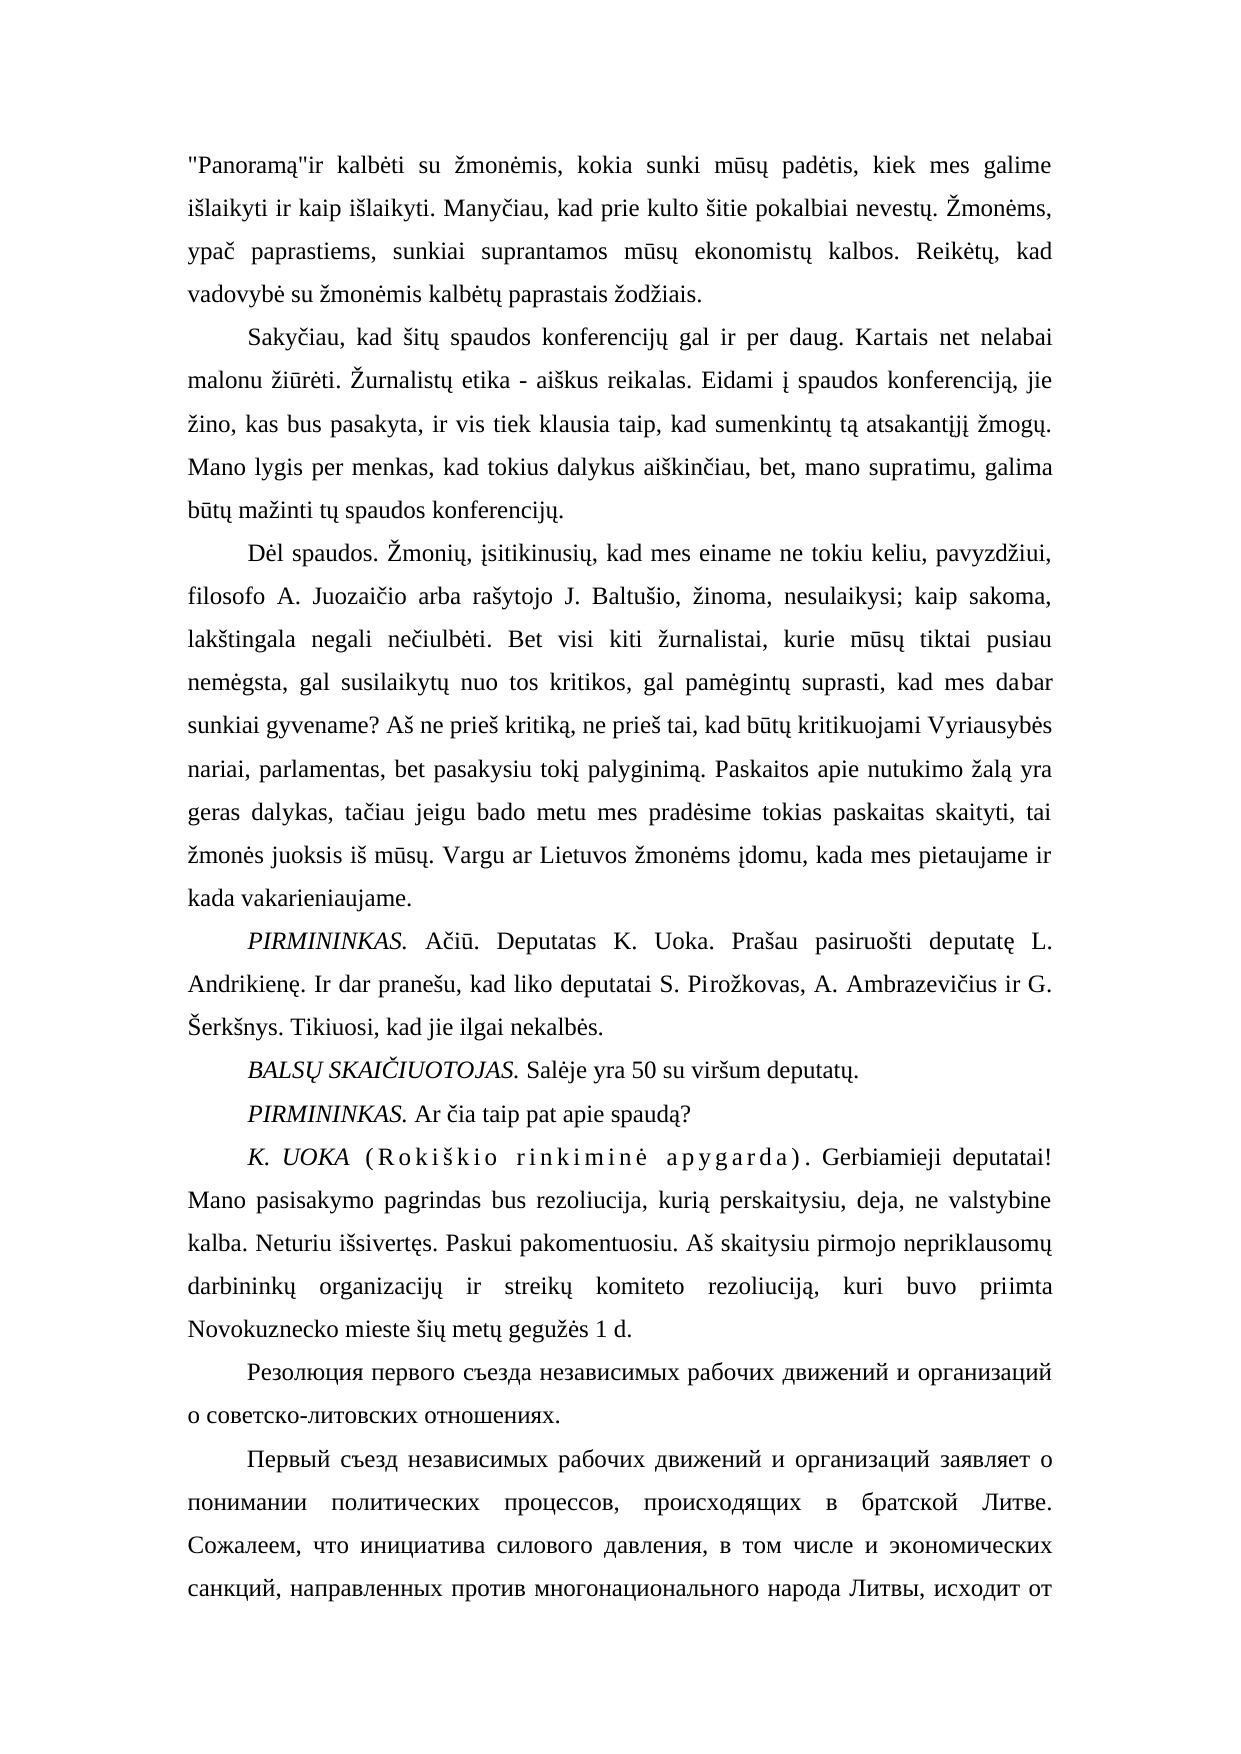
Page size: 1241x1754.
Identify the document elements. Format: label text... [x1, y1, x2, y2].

text Резолюция первого съезда независимых рабочих движений и организаций о советско-литовских отношениях. [187, 1357, 1053, 1429]
text PIRMININKAS. Ačiū. Deputatas K. Uoka. Prašau pasiruošti de­putatę L. Andrikienę. Ir dar pranešu, kad liko deputatai S. Pi­rožkovas, A. Ambrazevičius ir G. Šerkšnys. Tikiuosi, kad jie ilgai nekalbės. [187, 926, 1053, 1041]
text "Panoramą"ir kalbėti su žmonėmis, kokia sunki mūsų padėtis, kiek mes galime išlaikyti ir kaip išlaikyti. Manyčiau, kad prie kulto šitie pokalbiai nevestų. Žmonėms, ypač paprastiems, sunkiai suprantamos mūsų ekonomis­tų kalbos. Reikėtų, kad vadovybė su žmonėmis kalbėtų paprastais žodžiais. [187, 150, 1053, 308]
text PIRMININKAS. Ar čia taip pat apie spaudą? [187, 1099, 1053, 1127]
text K. UOKA (Rokiškio rinkiminė apygarda). Ger­biamieji deputatai! Mano pasisakymo pagrindas bus rezoliucija, kurią perskaitysiu, deja, ne valstybine kalba. Neturiu išsivertęs. Paskui pakomentuosiu. Aš skaitysiu pirmojo nepriklausomų darbininkų organizacijų ir streikų komiteto rezoliuciją, kuri buvo pri­imta Novokuznecko mieste šių metų gegužės 1 d. [187, 1142, 1053, 1343]
text BALSŲ SKAIČIUOTOJAS. Salėje yra 50 su viršum deputatų. [187, 1056, 1053, 1084]
text Sakyčiau, kad šitų spaudos konferencijų gal ir per daug. Kar­tais net nelabai malonu žiūrėti. Žurnalistų etika - aiškus reika­las. Eidami į spaudos konferenciją, jie žino, kas bus pasakyta, ir vis tiek klausia taip, kad sumenkintų tą atsakantįjį žmogų. Mano lygis per menkas, kad tokius dalykus aiškinčiau, bet, mano supra­timu, galima būtų mažinti tų spaudos konferencijų. [187, 322, 1053, 524]
text Dėl spaudos. Žmonių, įsitikinusių, kad mes einame ne tokiu keliu, pavyzdžiui, filosofo A. Juozaičio arba rašytojo J. Baltušio, žinoma, nesulaikysi; kaip sakoma, lakštingala negali nečiulbėti. Bet visi kiti žurnalistai, kurie mūsų tiktai pusiau nemėgsta, gal susilaikytų nuo tos kritikos, gal pamėgintų suprasti, kad mes da­bar sunkiai gyvename? Aš ne prieš kritiką, ne prieš tai, kad būtų kritikuojami Vyriausybės nariai, parlamentas, bet pasakysiu tokį palyginimą. Paskaitos apie nutukimo žalą yra geras dalykas, ta­čiau jeigu bado metu mes pradėsime tokias paskaitas skaityti, tai žmonės juoksis iš mūsų. Vargu ar Lietuvos žmonėms įdomu, kada mes pietaujame ir kada vakarieniaujame. [187, 538, 1053, 912]
text Первый съезд независимых рабочих движений и организа­ций заявляет о понимании политических процессов, происходя­щих в братской Литве. Сожалеем, что инициатива силового дав­ления, в том числе и экономических санкций, направленных против многонационального народа Литвы, исходит от [187, 1444, 1053, 1602]
